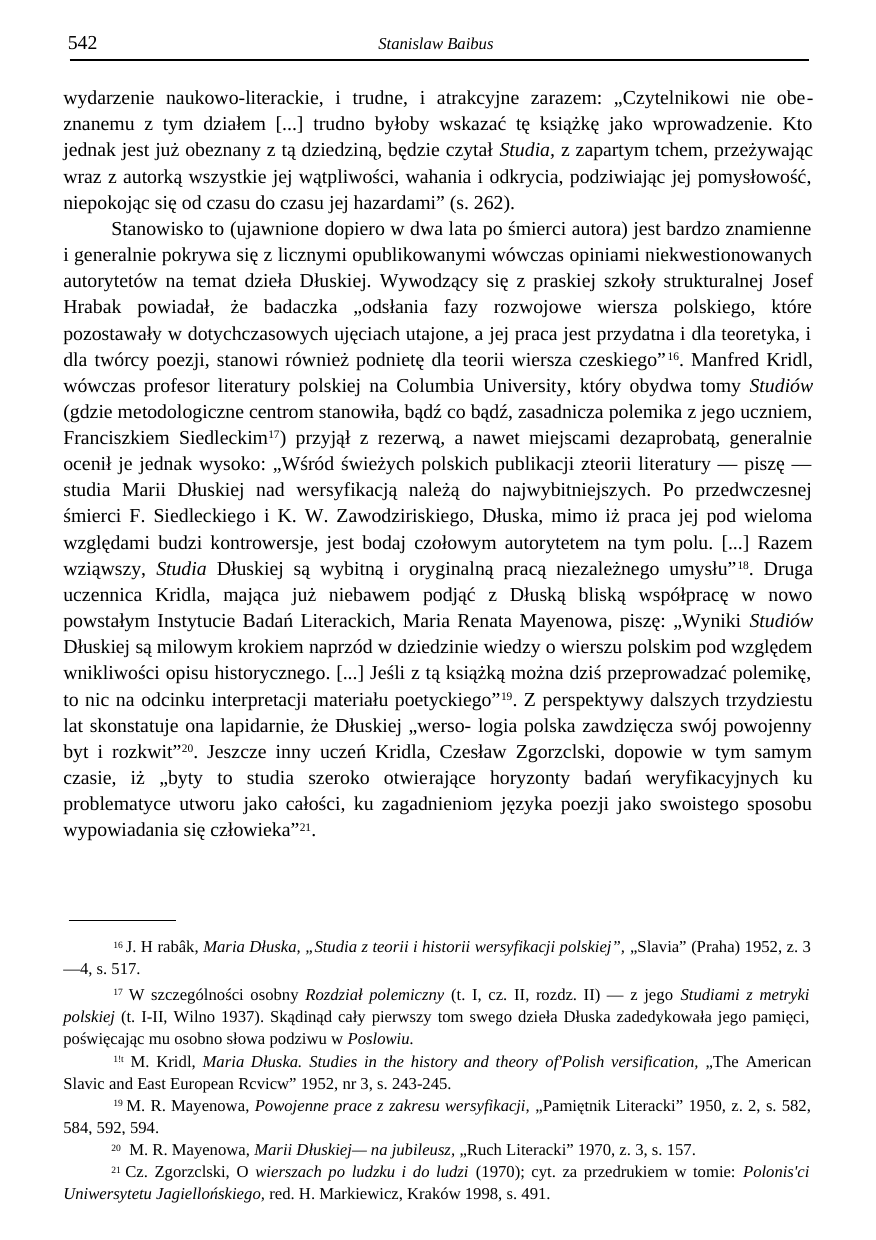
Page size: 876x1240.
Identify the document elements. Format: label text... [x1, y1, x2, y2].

text 16 J. H rabâk, Maria Dłuska, „Studia z teorii i historii wersyfikacji polskiej”, „Slavia” (Praha) 1952, z. 3—4, s. 517. [63, 937, 811, 978]
text 21 Cz. Zgorzclski, O wierszach po ludzku i do ludzi (1970); cyt. za przedrukiem w tomie: Polonis'ci Uniwersytetu Jagiellońskiego, red. H. Markiewicz, Kraków 1998, s. 491. [63, 1162, 811, 1203]
text 542 [68, 31, 107, 54]
text 1!t M. Kridl, Maria Dłuska. Studies in the history and theory of'Polish versification, „The American Slavic and East European Rcvicw” 1952, nr 3, s. 243-245. [63, 1052, 811, 1092]
text wydarzenie naukowo-literackie, i trudne, i atrakcyjne zarazem: „Czytelnikowi nie obe­znanemu z tym działem [...] trudno byłoby wskazać tę książkę jako wprowadzenie. Kto jednak jest już obeznany z tą dziedziną, będzie czytał Studia, z zapartym tchem, przeżywając wraz z autorką wszystkie jej wątpliwości, wahania i odkrycia, podziwiając jej pomysłowość, niepokojąc się od czasu do czasu jej hazardami” (s. 262). [63, 86, 813, 213]
text 19 M. R. Mayenowa, Powojenne prace z zakresu wersyfikacji, „Pamiętnik Literacki” 1950, z. 2, s. 582, 584, 592, 594. [63, 1096, 811, 1134]
text 17 W szczególności osobny Rozdział polemiczny (t. I, cz. II, rozdz. II) — z jego Studiami z metryki polskiej (t. I-II, Wilno 1937). Skądinąd cały pierwszy tom swego dzieła Dłuska zadedykowała jego pamięci, poświęcając mu osobno słowa podziwu w Poslowiu. [63, 984, 811, 1048]
text Stanislaw Baibus [378, 34, 499, 53]
text Stanowisko to (ujawnione dopiero w dwa lata po śmierci autora) jest bardzo znamienne i generalnie pokrywa się z licznymi opublikowanymi wówczas opiniami niekwestionowanych autorytetów na temat dzieła Dłuskiej. Wywodzący się z praskiej szkoły strukturalnej Josef Hrabak powiadał, że badaczka „odsłania fazy rozwojowe wiersza polskiego, które pozostawały w dotychczasowych ujęciach utajone, a jej praca jest przydatna i dla teoretyka, i dla twórcy poezji, stanowi również podnietę dla teorii wiersza czeskiego”16. Manfred Kridl, wówczas profesor literatury polskiej na Columbia University, który obydwa tomy Studiów (gdzie metodologiczne centrom stanowiła, bądź co bądź, zasadnicza polemika z jego uczniem, Franciszkiem Siedleckim17) przyjął z rezerwą, a nawet miejscami dezaprobatą, generalnie ocenił je jednak wysoko: „Wśród świeżych polskich publikacji zteorii literatury — piszę — studia Marii Dłuskiej nad wersyfikacją należą do najwybitniejszych. Po przedwczesnej śmierci F. Siedlec­kiego i K. W. Zawodziriskiego, Dłuska, mimo iż praca jej pod wieloma względami budzi kontrowersje, jest bodaj czołowym autorytetem na tym polu. [...] Razem wziąwszy, Studia Dłuskiej są wybitną i oryginalną pracą niezależnego umysłu”18. Druga uczennica Kridla, mająca już niebawem podjąć z Dłuską bliską współpracę w nowo powstałym Instytucie Badań Literackich, Maria Renata Mayenowa, piszę: „Wyniki Studiów Dłuskiej są milowym krokiem naprzód w dziedzinie wiedzy o wierszu polskim pod względem wnikliwości opisu historycznego. [...] Jeśli z tą książką można dziś przeprowadzać polemikę, to nic na odcinku interpretacji materiału poetyckiego”19. Z perspektywy dalszych trzydziestu lat skonstatuje ona lapidarnie, że Dłuskiej „werso- logia polska zawdzięcza swój powojenny byt i rozkwit”20. Jeszcze inny uczeń Kridla, Czesław Zgorzclski, dopowie w tym samym czasie, iż „byty to studia szeroko otwie­rające horyzonty badań weryfikacyjnych ku problematyce utworu jako całości, ku zagadnieniom języka poezji jako swoistego sposobu wypowiadania się człowieka”21. [63, 217, 813, 841]
text 20 M. R. Mayenowa, Marii Dłuskiej— na jubileusz, „Ruch Literacki” 1970, z. 3, s. 157. [63, 1140, 811, 1158]
